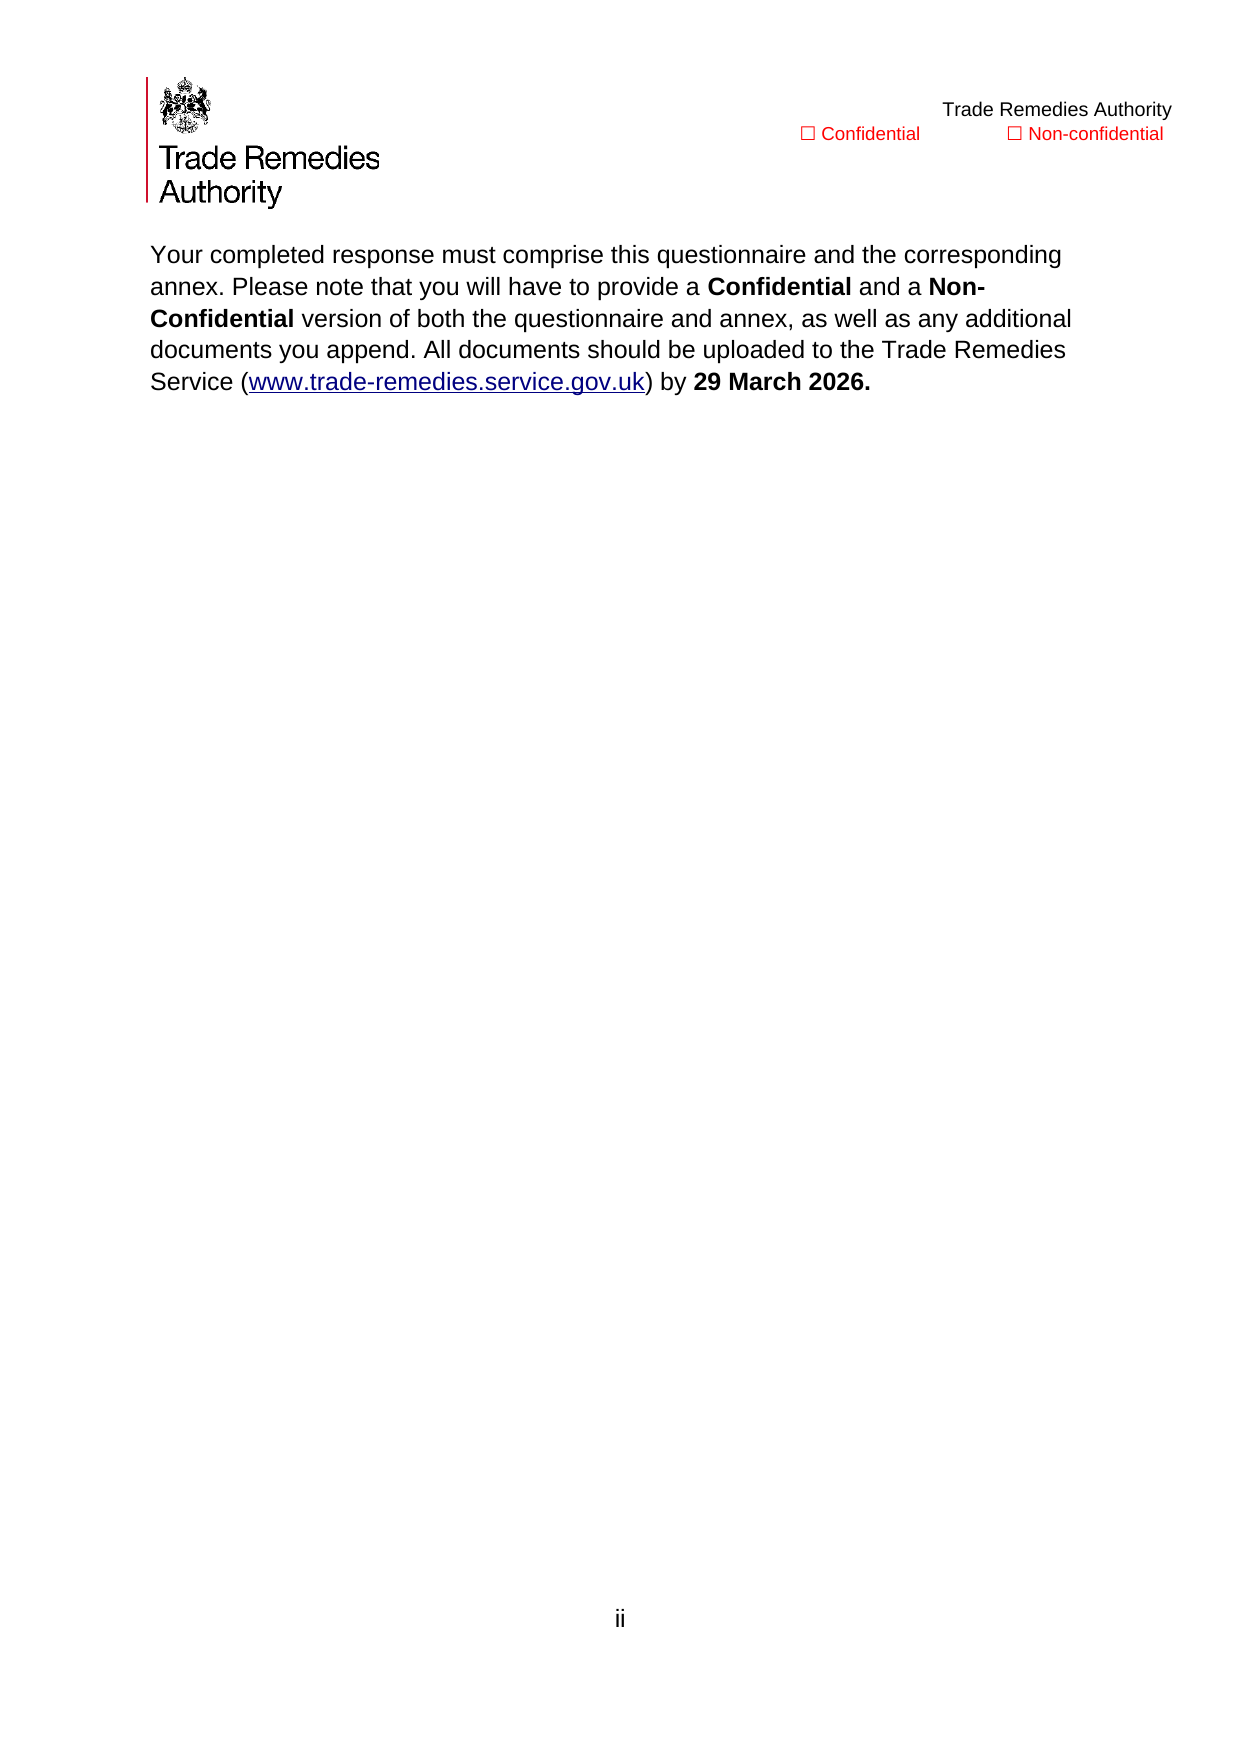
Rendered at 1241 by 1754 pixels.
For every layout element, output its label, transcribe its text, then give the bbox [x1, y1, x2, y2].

text Your completed response must comprise this questionnaire and the corresponding annex. Please note that you will have to provide a Confidential and a Non-Confidential version of both the questionnaire and annex, as well as any additional documents you append. All documents should be uploaded to the Trade Remedies Service (www.trade-remedies.service.gov.uk) by 29 March 2026. [150, 241, 1090, 396]
